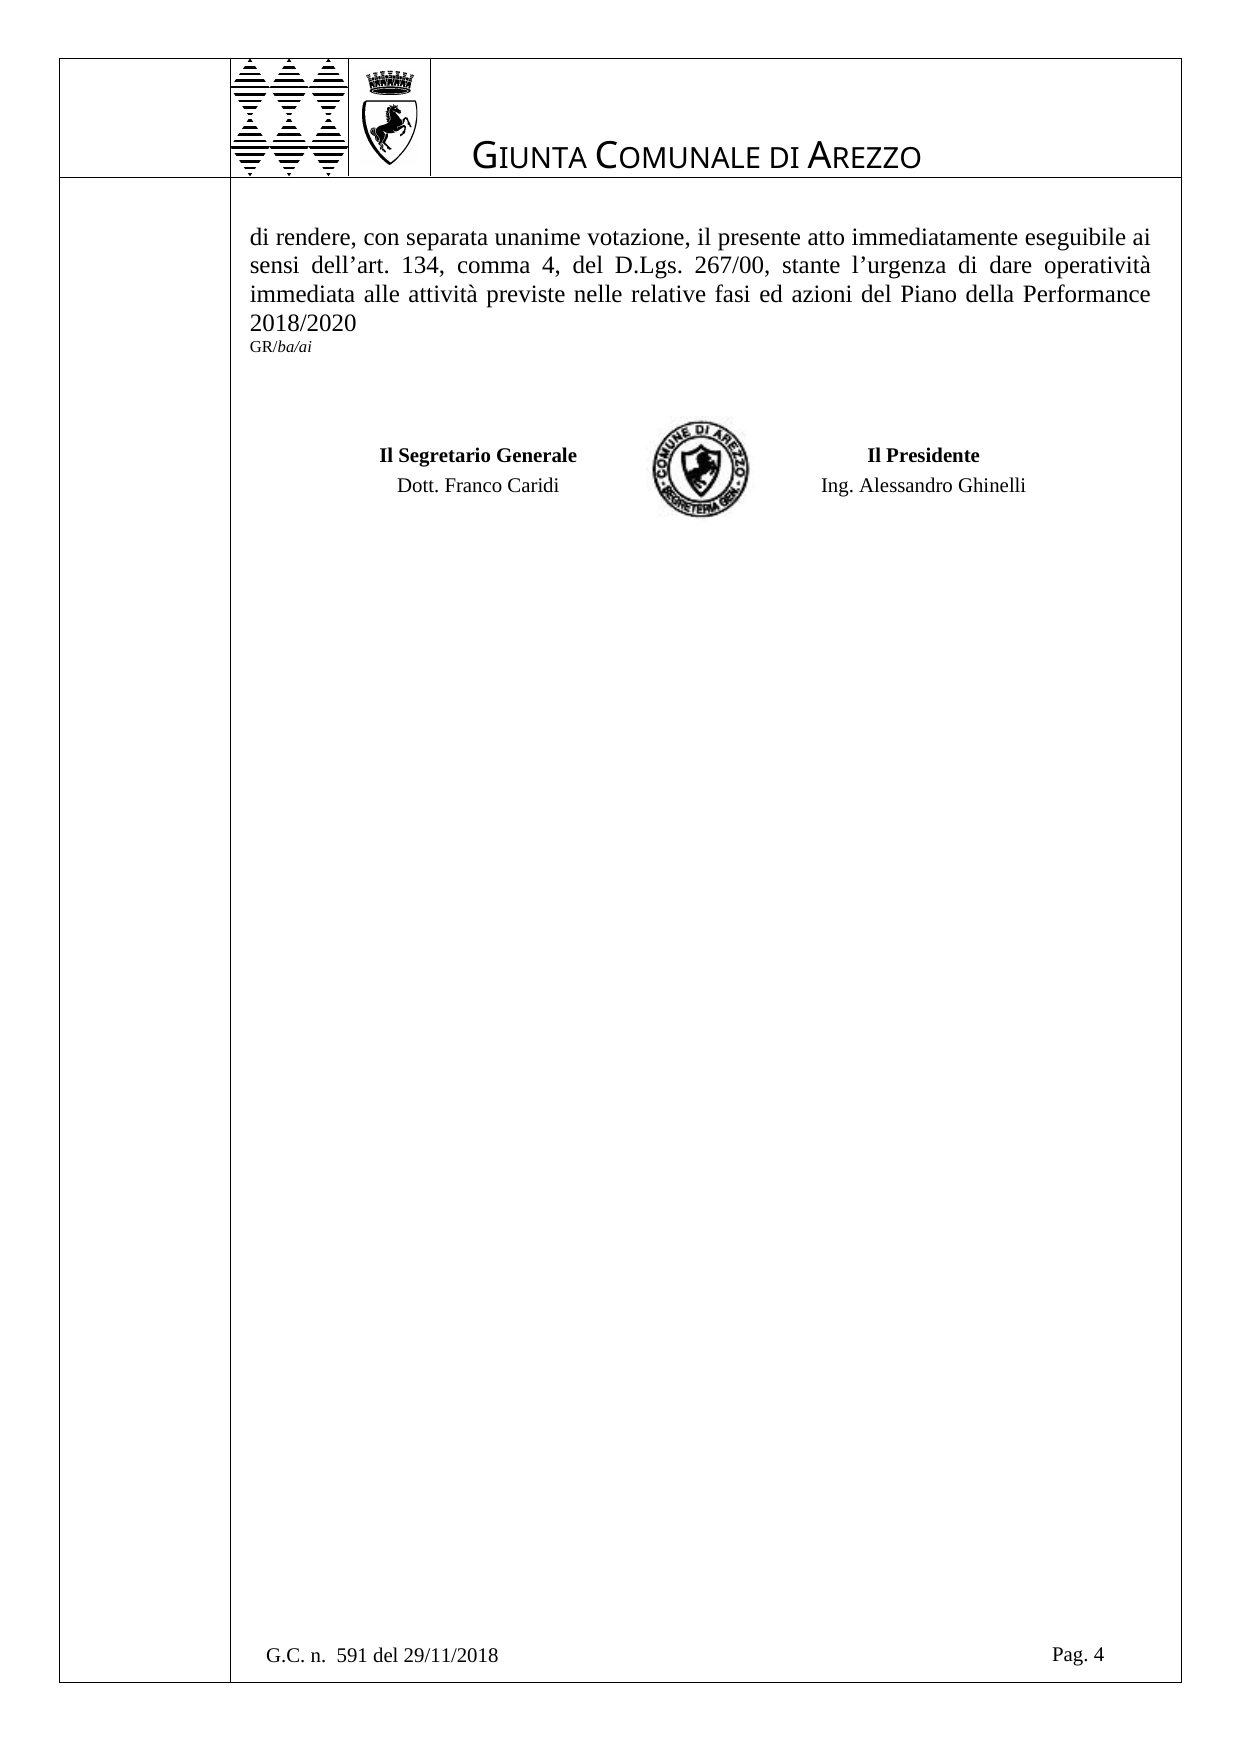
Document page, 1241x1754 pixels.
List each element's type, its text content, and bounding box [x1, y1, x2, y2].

table_header Il Segretario Generale Dott. Franco Caridi [320, 411, 636, 559]
table_header Il Presidente Ing. Alessandro Ghinelli [766, 411, 1081, 559]
picture [361, 70, 418, 165]
table_header [636, 411, 766, 559]
text di rendere, con separata unanime votazione, il presente atto immediatamente eseguibile ai sensi dell’art. 134, comma 4, del D.Lgs. 267/00, stante l’urgenza di dare operatività immediata alle attività previste nelle relative fasi ed azioni del Piano della Performance 2018/2020 [249, 222, 1152, 337]
text GR/ba/ai [249, 337, 1152, 356]
picture [646, 416, 756, 525]
